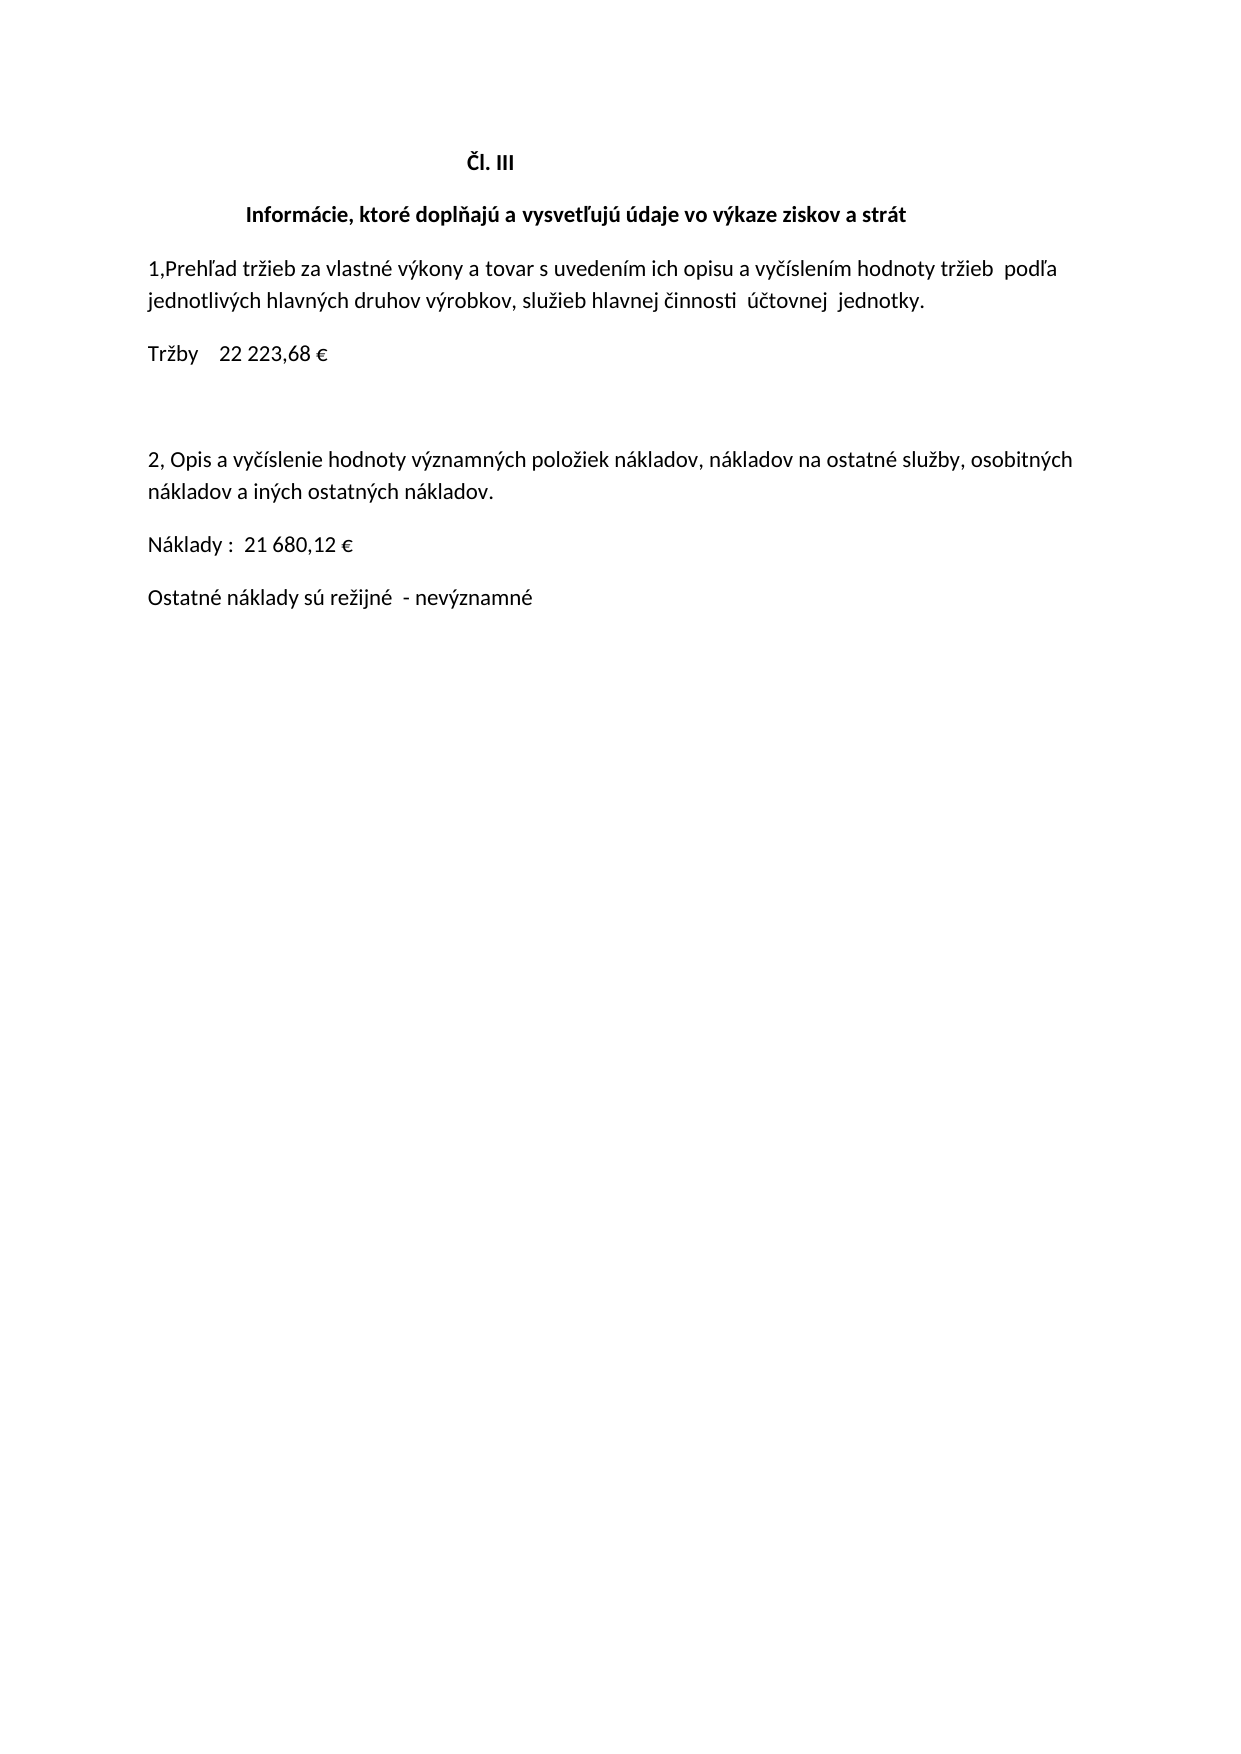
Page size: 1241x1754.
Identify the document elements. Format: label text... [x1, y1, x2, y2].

text Čl. III [148, 148, 1093, 176]
text 1,Prehľad tržieb za vlastné výkony a tovar s uvedením ich opisu a vyčíslením hodnoty tržieb podľa jednotlivých hlavných druhov výrobkov, služieb hlavnej činnosti účtovnej jednotky. [148, 254, 1093, 314]
text 2, Opis a vyčíslenie hodnoty významných položiek nákladov, nákladov na ostatné služby, osobitných nákladov a iných ostatných nákladov. [148, 445, 1093, 505]
text Ostatné náklady sú režijné - nevýznamné [148, 583, 1093, 611]
text Náklady : 21 680,12 € [148, 530, 1093, 558]
text Informácie, ktoré doplňajú a vysvetľujú údaje vo výkaze ziskov a strát [148, 201, 1093, 229]
text Tržby 22 223,68 € [148, 339, 1093, 367]
